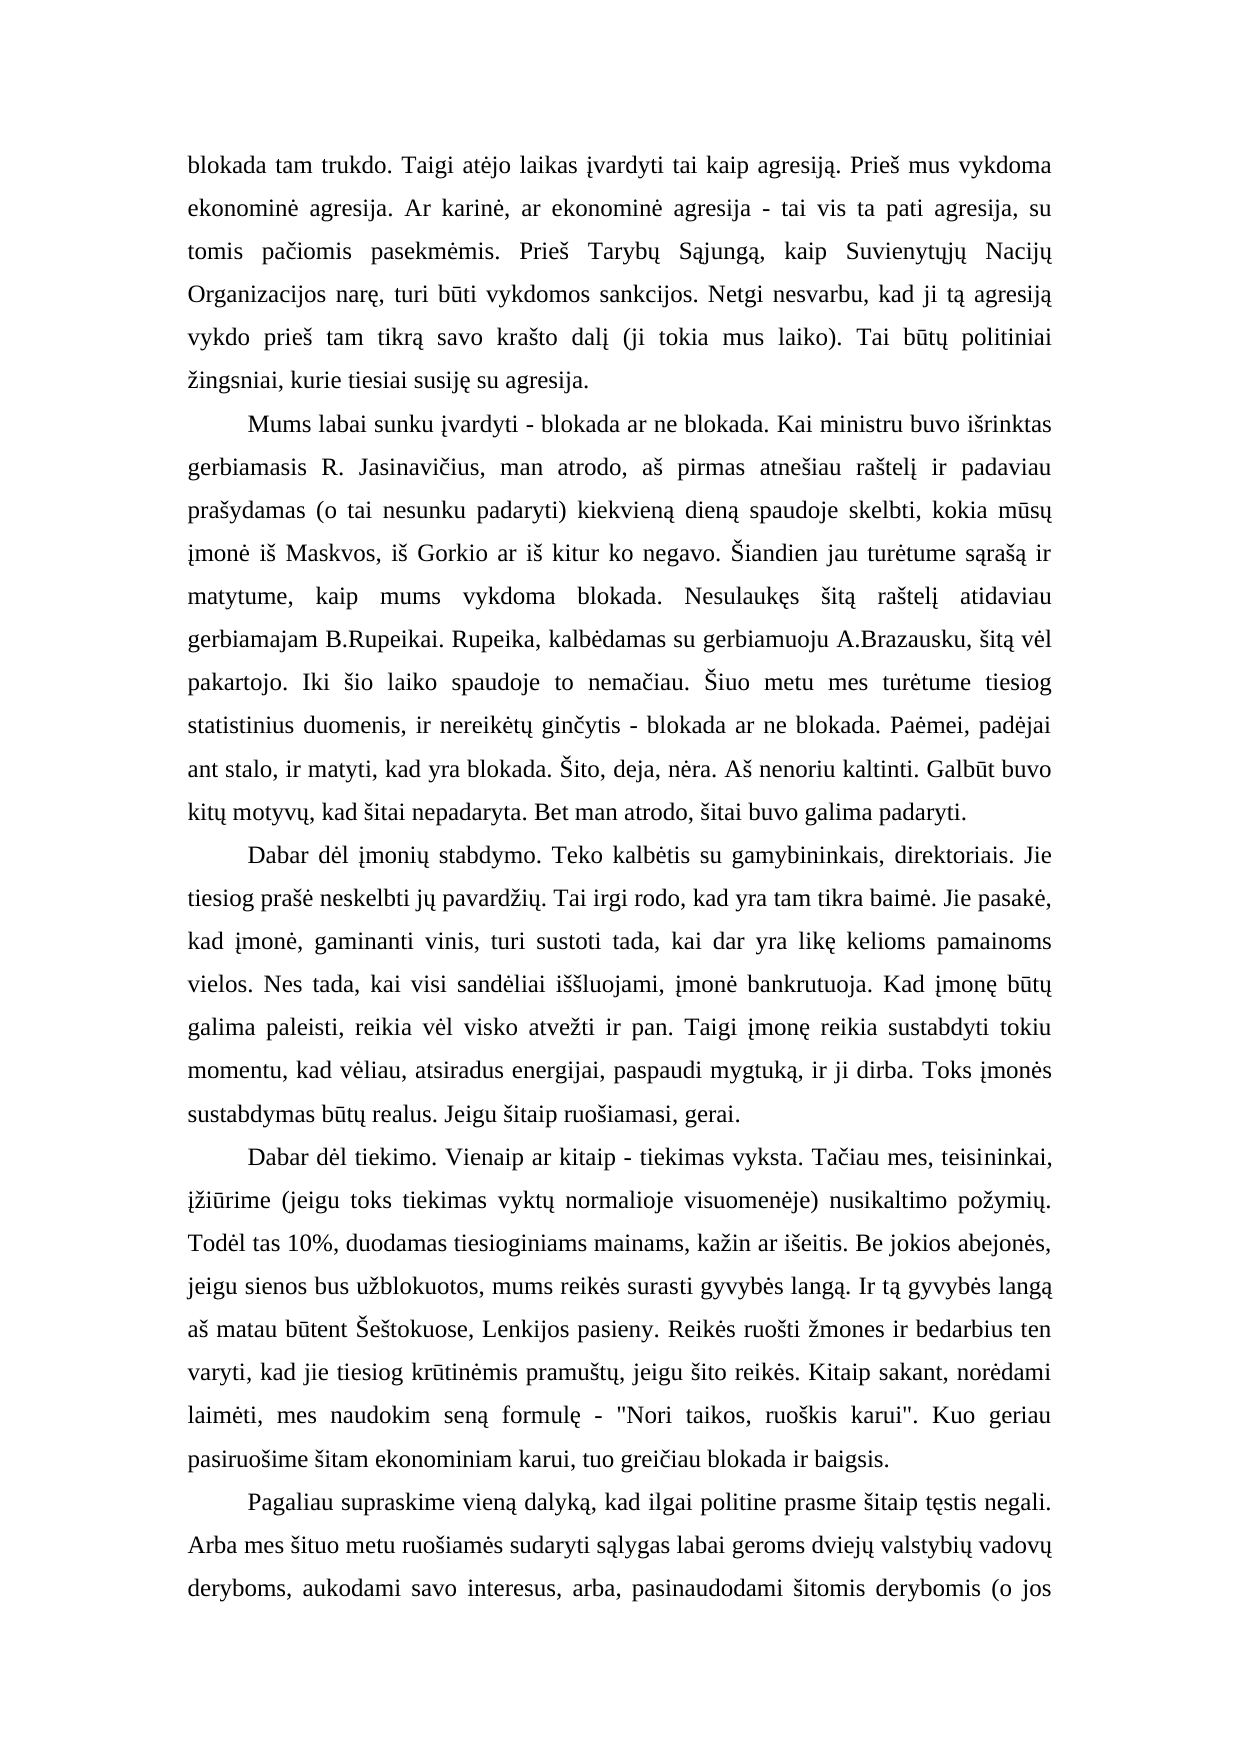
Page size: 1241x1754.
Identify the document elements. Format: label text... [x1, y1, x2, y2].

text Dabar dėl tiekimo. Vienaip ar kitaip - tiekimas vyksta. Tačiau mes, teisi­ninkai, įžiūrime (jeigu toks tiekimas vyktų normalioje visuomenėje) nusikaltimo požymių. Todėl tas 10%, duodamas tiesioginiams mainams, kažin ar išeitis. Be jokios abejonės, jeigu sienos bus užblokuotos, mums reikės suras­ti gyvybės langą. Ir tą gyvybės langą aš matau būtent Šeštokuose, Lenkijos pasieny. Reikės ruošti žmones ir bedarbius ten varyti, kad jie tiesiog krūtinėmis pramuštų, jeigu šito reikės. Kitaip sakant, norėdami laimėti, mes naudokim seną formulę - "Nori taikos, ruoškis karui". Kuo geriau pasiruošime šitam ekonominiam karui, tuo greičiau blokada ir baigsis. [187, 1142, 1053, 1472]
text Dabar dėl įmonių stabdymo. Teko kalbėtis su gamybininkais, direktoriais. Jie tiesiog prašė neskelbti jų pavardžių. Tai irgi rodo, kad yra tam tikra baimė. Jie pasakė, kad įmonė, gaminanti vinis, turi sustoti tada, kai dar yra likę kelioms pamainoms vielos. Nes tada, kai visi sandėliai iššluojami, įmonė bankrutuoja. Kad įmonę būtų galima paleisti, reikia vėl visko atvežti ir pan. Taigi įmonę reikia sustabdyti tokiu momentu, kad vėliau, atsiradus energijai, paspaudi mygtuką, ir ji dirba. Toks įmonės sustabdymas būtų realus. Jeigu šitaip ruošiamasi, gerai. [187, 840, 1053, 1127]
text blokada tam trukdo. Taigi atėjo laikas įvardyti tai kaip agresiją. Prieš mus vykdoma ekonominė agresija. Ar karinė, ar ekonominė agresija - tai vis ta pati agresija, su tomis pačiomis pasekmėmis. Prieš Tarybų Sąjungą, kaip Suvienytųjų Nacijų Organizacijos narę, turi būti vykdomos sankcijos. Netgi nesvarbu, kad ji tą agresiją vykdo prieš tam tikrą savo krašto dalį (ji tokia mus laiko). Tai būtų politiniai žingsniai, kurie tiesiai susiję su agresija. [187, 150, 1053, 394]
text Pagaliau supraskime vieną dalyką, kad ilgai politine prasme šitaip tęstis negali. Arba mes šituo metu ruošiamės sudaryti sąlygas labai geroms dviejų valstybių vadovų deryboms, aukodami savo interesus, arba, pasinaudodami šitomis derybomis (o jos [187, 1487, 1053, 1602]
text Mums labai sunku įvardyti - blokada ar ne blokada. Kai ministru buvo išrinktas gerbiamasis R. Jasinavičius, man atrodo, aš pirmas atnešiau raštelį ir padaviau prašydamas (o tai nesunku padaryti) kiekvieną dieną spaudoje skelbti, kokia mūsų įmonė iš Maskvos, iš Gorkio ar iš kitur ko negavo. Šiandien jau turėtume sąrašą ir matytume, kaip mums vykdoma blokada. Nesulaukęs šitą raštelį atidaviau gerbiamajam B.Rupeikai. Rupeika, kalbėdamas su gerbiamuoju A.Brazausku, šitą vėl pakartojo. Iki šio laiko spaudoje to nemačiau. Šiuo metu mes turėtume tiesiog statistinius duomenis, ir nereikėtų ginčytis - blokada ar ne blokada. Paėmei, padėjai ant stalo, ir matyti, kad yra blokada. Šito, deja, nėra. Aš nenoriu kaltinti. Galbūt buvo kitų motyvų, kad šitai nepadaryta. Bet man atrodo, šitai buvo galima padaryti. [187, 409, 1053, 826]
